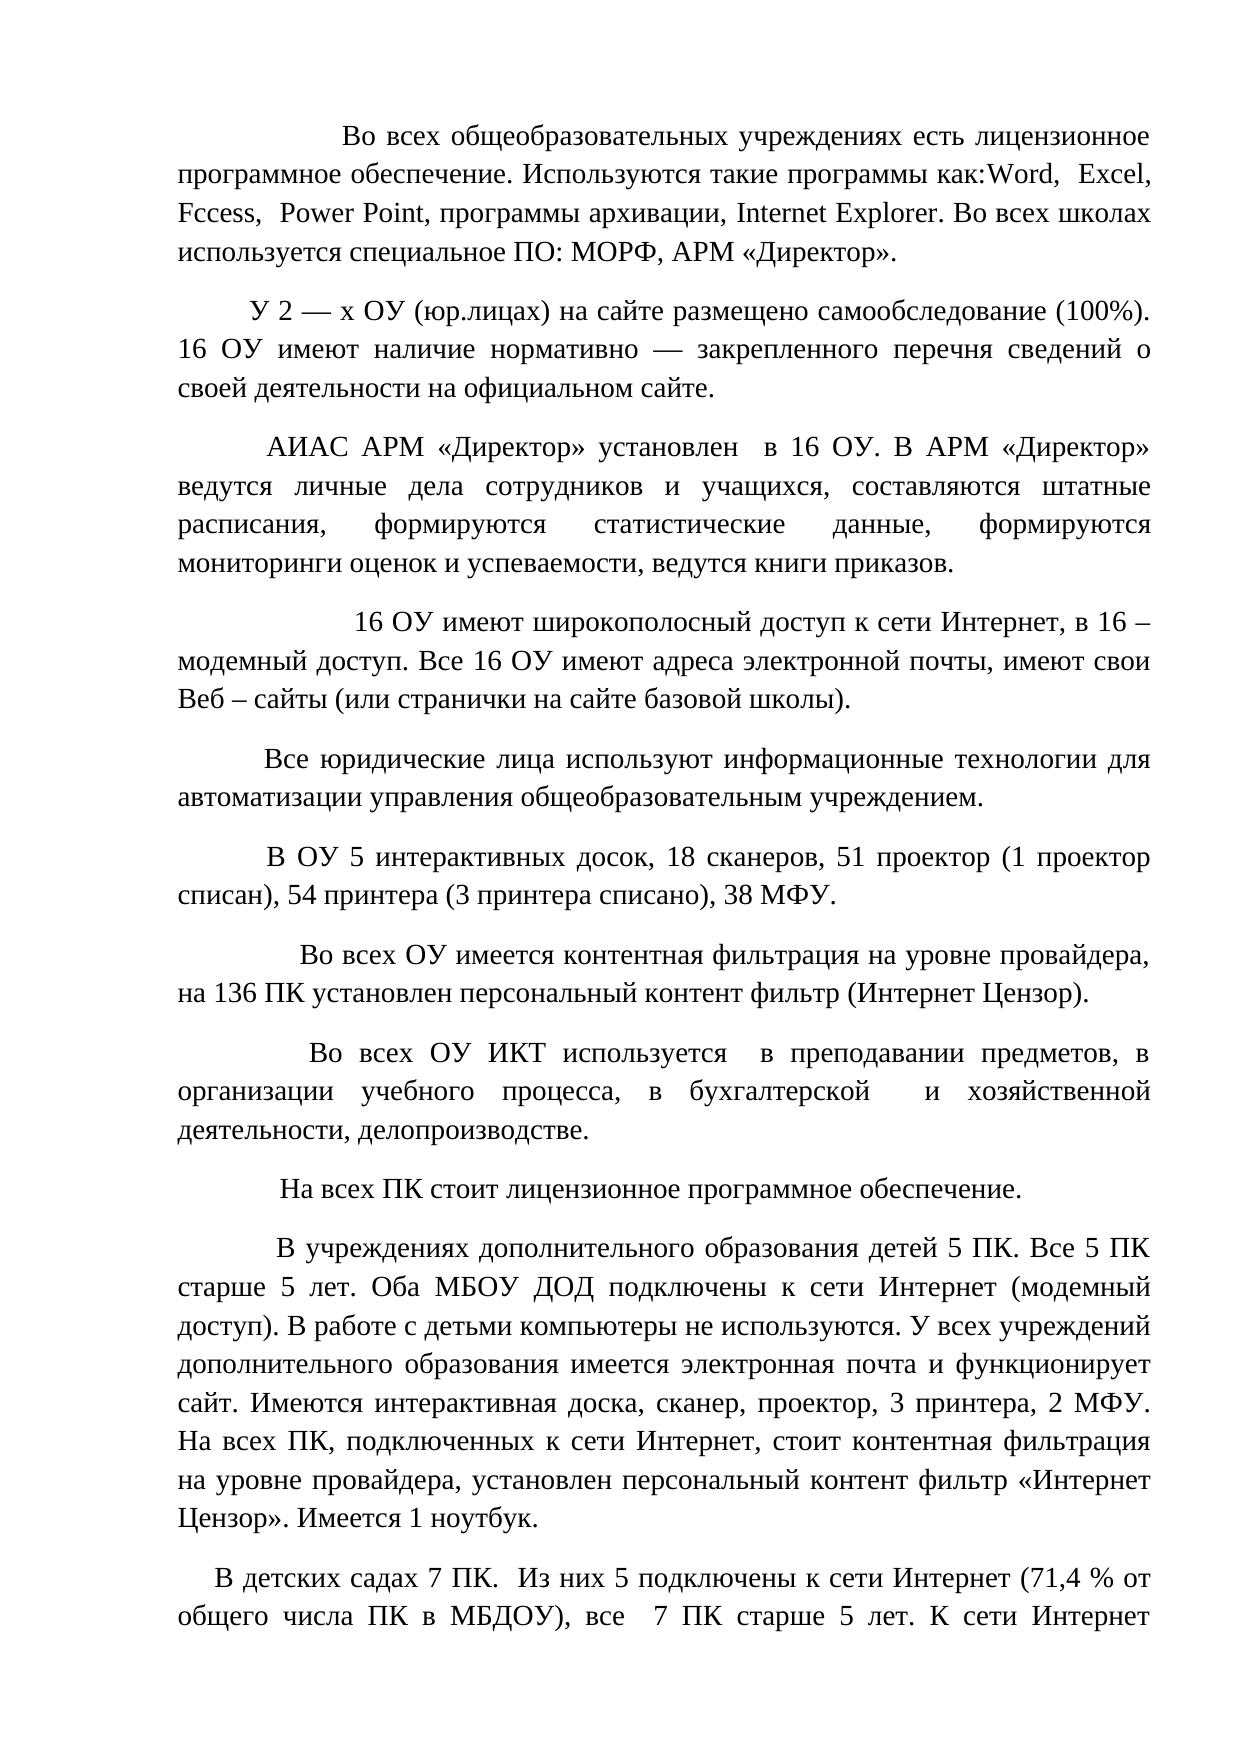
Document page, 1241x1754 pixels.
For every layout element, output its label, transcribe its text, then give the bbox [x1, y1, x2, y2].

text Во всех общеобразовательных учреждениях есть лицензионное программное обеспечение. Используются такие программы как:Word, Excel, Fccess, Power Point, программы архивации, Internet Explorer. Во всех школах используется специальное ПО: МОРФ, АРМ «Директор». [177, 118, 1152, 267]
text Все юридические лица используют информационные технологии для автоматизации управления общеобразовательным учреждением. [177, 741, 1152, 813]
text Во всех ОУ ИКТ используется в преподавании предметов, в организации учебного процесса, в бухгалтерской и хозяйственной деятельности, делопроизводстве. [177, 1035, 1152, 1145]
text У 2 — х ОУ (юр.лицах) на сайте размещено самообследование (100%). 16 ОУ имеют наличие нормативно — закрепленного перечня сведений о своей деятельности на официальном сайте. [177, 293, 1152, 404]
text Во всех ОУ имеется контентная фильтрация на уровне провайдера, на 136 ПК установлен персональный контент фильтр (Интернет Цензор). [177, 937, 1152, 1009]
text В ОУ 5 интерактивных досок, 18 сканеров, 51 проектор (1 проектор списан), 54 принтера (3 принтера списано), 38 МФУ. [177, 839, 1152, 911]
text 16 ОУ имеют широкополосный доступ к сети Интернет, в 16 – модемный доступ. Все 16 ОУ имеют адреса электронной почты, имеют свои Веб – сайты (или странички на сайте базовой школы). [177, 604, 1152, 715]
text В детских садах 7 ПК. Из них 5 подключены к сети Интернет (71,4 % от общего числа ПК в МБДОУ), все 7 ПК старше 5 лет. К сети Интернет [177, 1560, 1152, 1632]
text АИАС АРМ «Директор» установлен в 16 ОУ. В АРМ «Директор» ведутся личные дела сотрудников и учащихся, составляются штатные расписания, формируются статистические данные, формируются мониторинги оценок и успеваемости, ведутся книги приказов. [177, 429, 1152, 579]
text В учреждениях дополнительного образования детей 5 ПК. Все 5 ПК старше 5 лет. Оба МБОУ ДОД подключены к сети Интернет (модемный доступ). В работе с детьми компьютеры не используются. У всех учреждений дополнительного образования имеется электронная почта и функционирует сайт. Имеются интерактивная доска, сканер, проектор, 3 принтера, 2 МФУ. На всех ПК, подключенных к сети Интернет, стоит контентная фильтрация на уровне провайдера, установлен персональный контент фильтр «Интернет Цензор». Имеется 1 ноутбук. [177, 1231, 1152, 1534]
text На всех ПК стоит лицензионное программное обеспечение. [177, 1171, 1152, 1205]
